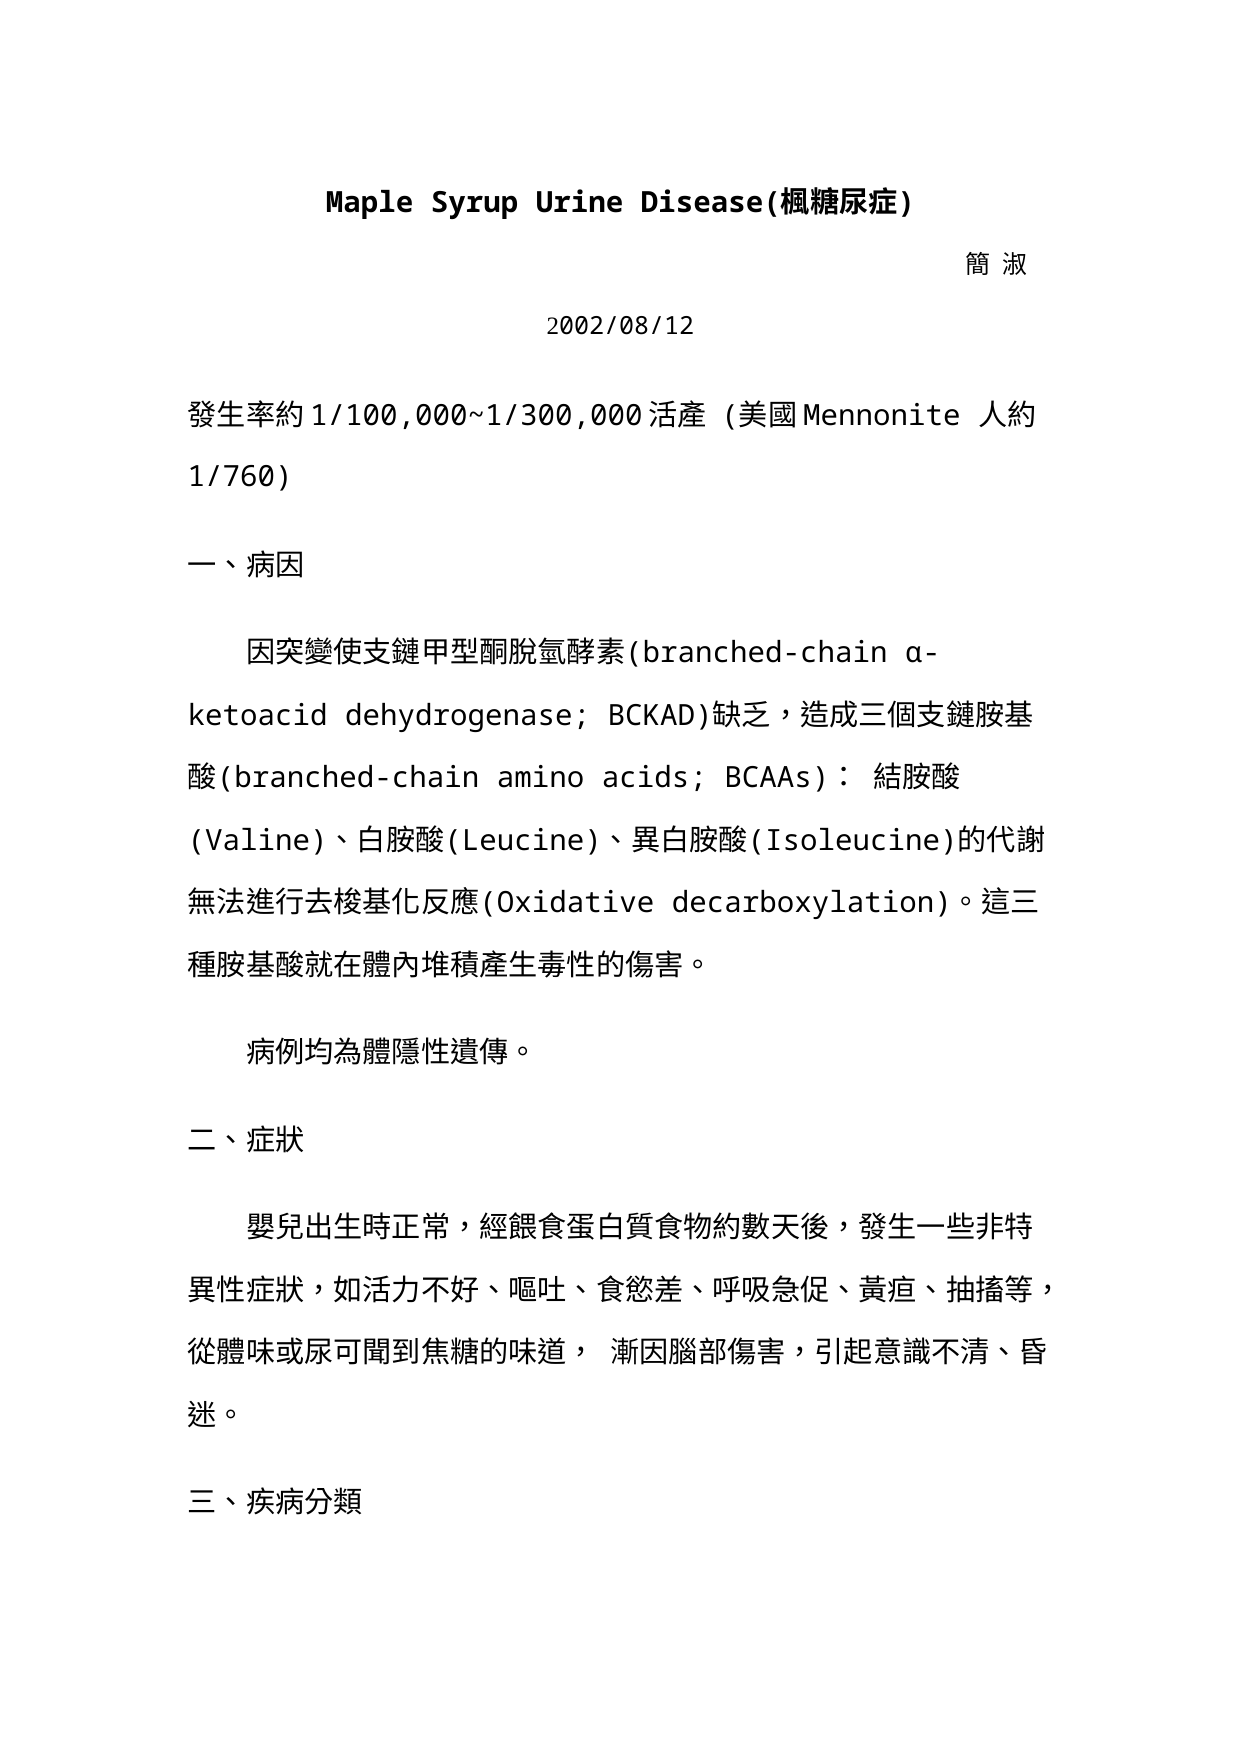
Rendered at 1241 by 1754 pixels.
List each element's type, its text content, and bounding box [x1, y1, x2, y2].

text 三、疾病分類 [187, 1458, 1053, 1521]
text 病例均為體隱性遺傳。 [187, 1008, 1053, 1071]
text 二、症狀 [187, 1096, 1053, 1158]
text 一、病因 [187, 521, 1053, 583]
text 發生率約1/100,000~1/300,000活產 (美國Mennonite 人約1/760) [187, 371, 1053, 496]
text 因突變使支鏈甲型酮脫氫酵素(branched-chain α-ketoacid dehydrogenase; BCKAD)缺乏，造成三個支鏈胺基酸(branched-chain amino acids; BCAAs)： 結胺酸(Valine)、白胺酸(Leucine)、異白胺酸(Isoleucine)的代謝無法進行去梭基化反應(Oxidative decarboxylation)。這三種胺基酸就在體內堆積產生毒性的傷害。 [187, 608, 1053, 983]
text Maple Syrup Urine Disease(楓糖尿症) [187, 158, 1053, 221]
text 嬰兒出生時正常，經餵食蛋白質食物約數天後，發生一些非特異性症狀，如活力不好、嘔吐、食慾差、呼吸急促、黃疸、抽搐等，從體味或尿可聞到焦糖的味道， 漸因腦部傷害，引起意識不清、昏迷。 [187, 1183, 1053, 1433]
text 簡 淑2002/08/12 [187, 221, 1053, 346]
